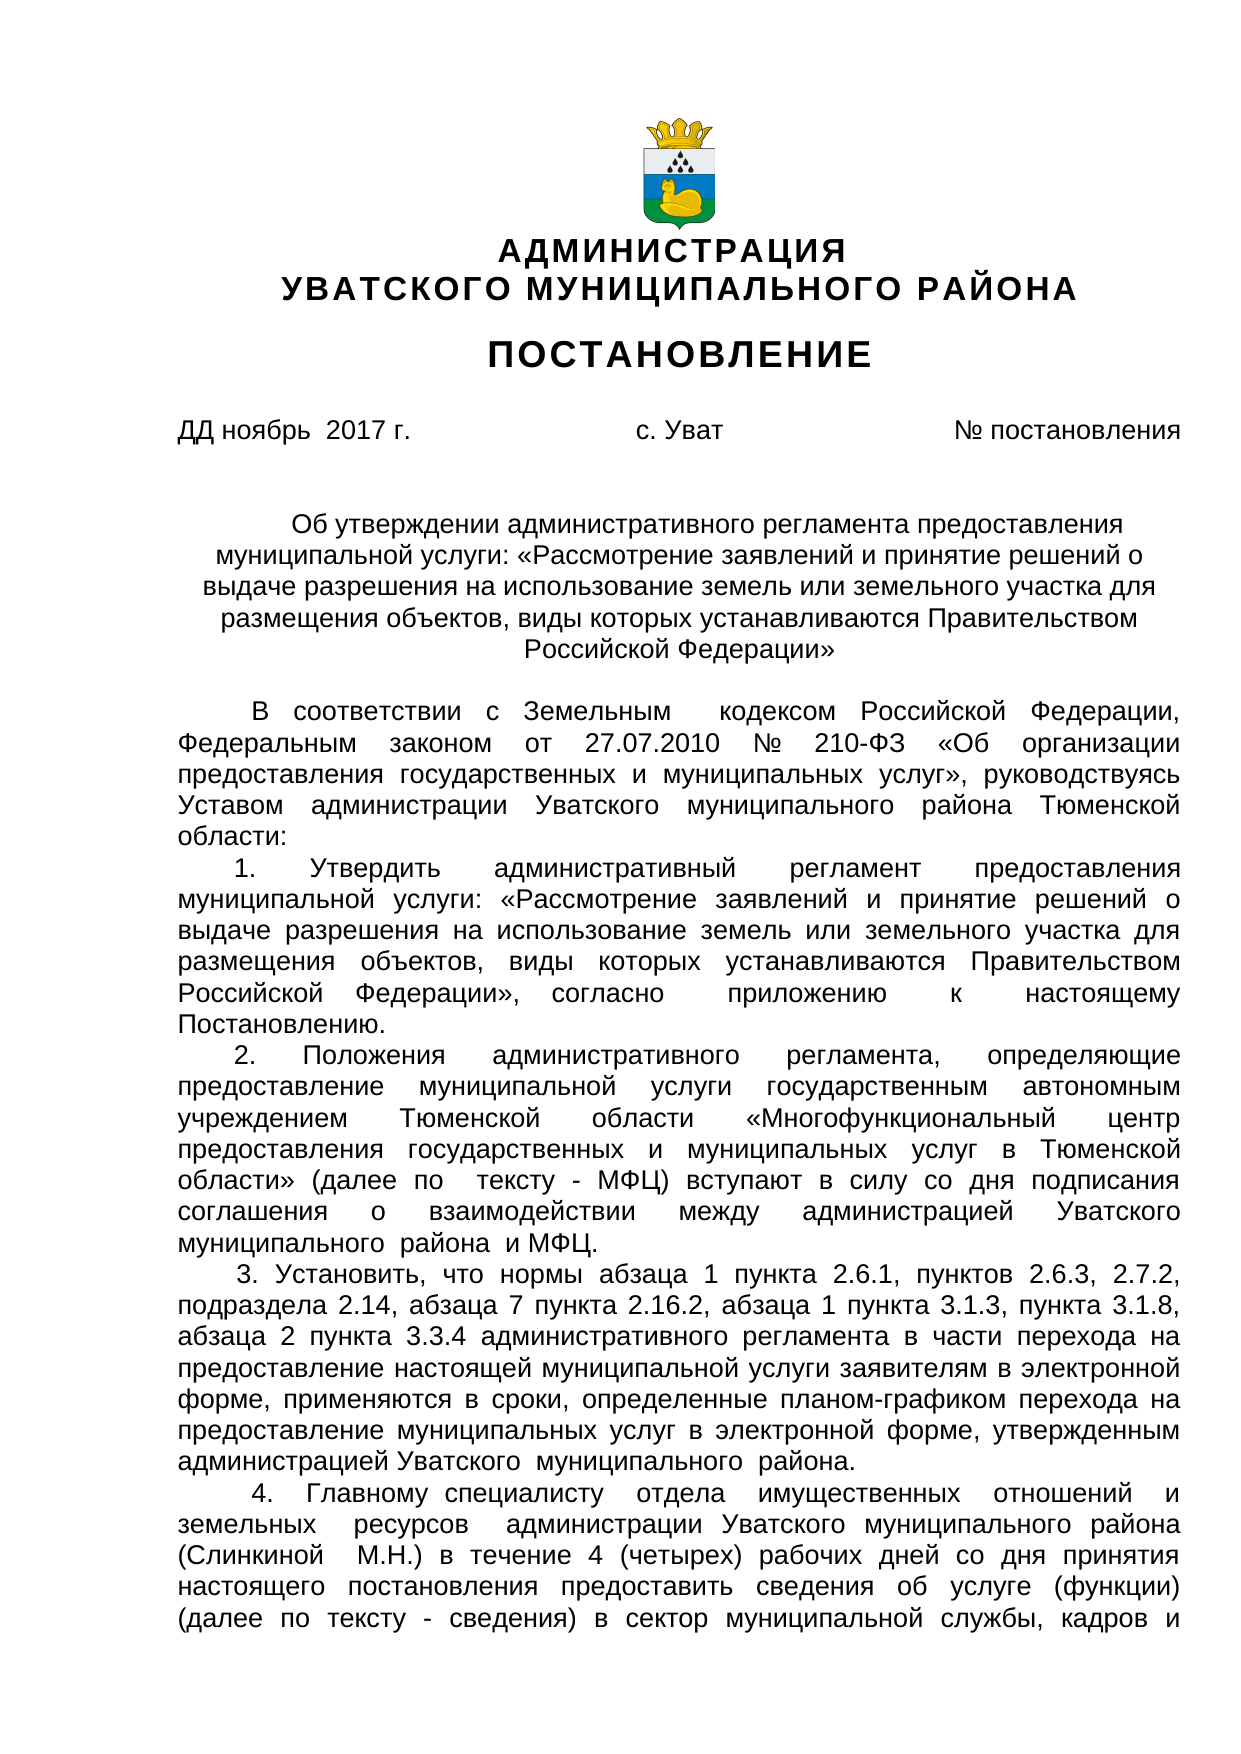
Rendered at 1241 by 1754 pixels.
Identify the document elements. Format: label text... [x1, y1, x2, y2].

text Администрация Уватского муниципального района [177, 231, 1181, 307]
picture [643, 118, 715, 231]
text В соответствии с Земельным кодексом Российской Федерации, Федеральным законом от 27.07.2010 № 210-ФЗ «Об организации предоставления государственных и муниципальных услуг», руководствуясь Уставом администрации Уватского муниципального района Тюменской области: [177, 695, 1181, 852]
text 1. Утвердить административный регламент предоставления муниципальной услуги: «Рассмотрение заявлений и принятие решений о выдаче разрешения на использование земель или земельного участка для размещения объектов, виды которых устанавливаются Правительством Российской Федерации», согласно приложению к настоящему Постановлению. [177, 852, 1181, 1039]
text 4. Главному специалисту отдела имущественных отношений и земельных ресурсов администрации Уватского муниципального района (Слинкиной М.Н.) в течение 4 (четырех) рабочих дней со дня принятия настоящего постановления предоставить сведения об услуге (функции) (далее по тексту - сведения) в сектор муниципальной службы, кадров и [177, 1477, 1181, 1633]
text 2. Положения административного регламента, определяющие предоставление муниципальной услуги государственным автономным учреждением Тюменской области «Многофункциональный центр предоставления государственных и муниципальных услуг в Тюменской области» (далее по тексту - МФЦ) вступают в силу со дня подписания соглашения о взаимодействии между администрацией Уватского муниципального района и МФЦ. [177, 1039, 1181, 1258]
text Постановление [177, 332, 1181, 376]
text Об утверждении административного регламента предоставления муниципальной услуги: «Рассмотрение заявлений и принятие решений о выдаче разрешения на использование земель или земельного участка для размещения объектов, виды которых устанавливаются Правительством Российской Федерации» [177, 508, 1181, 664]
text 3. Установить, что нормы абзаца 1 пункта 2.6.1, пунктов 2.6.3, 2.7.2, подраздела 2.14, абзаца 7 пункта 2.16.2, абзаца 1 пункта 3.1.3, пункта 3.1.8, абзаца 2 пункта 3.3.4 административного регламента в части перехода на предоставление настоящей муниципальной услуги заявителям в электронной форме, применяются в сроки, определенные планом-графиком перехода на предоставление муниципальных услуг в электронной форме, утвержденным администрацией Уватского муниципального района. [177, 1258, 1181, 1477]
text ДД ноябрь 2017 г. с. Уват № постановления [177, 414, 1181, 445]
